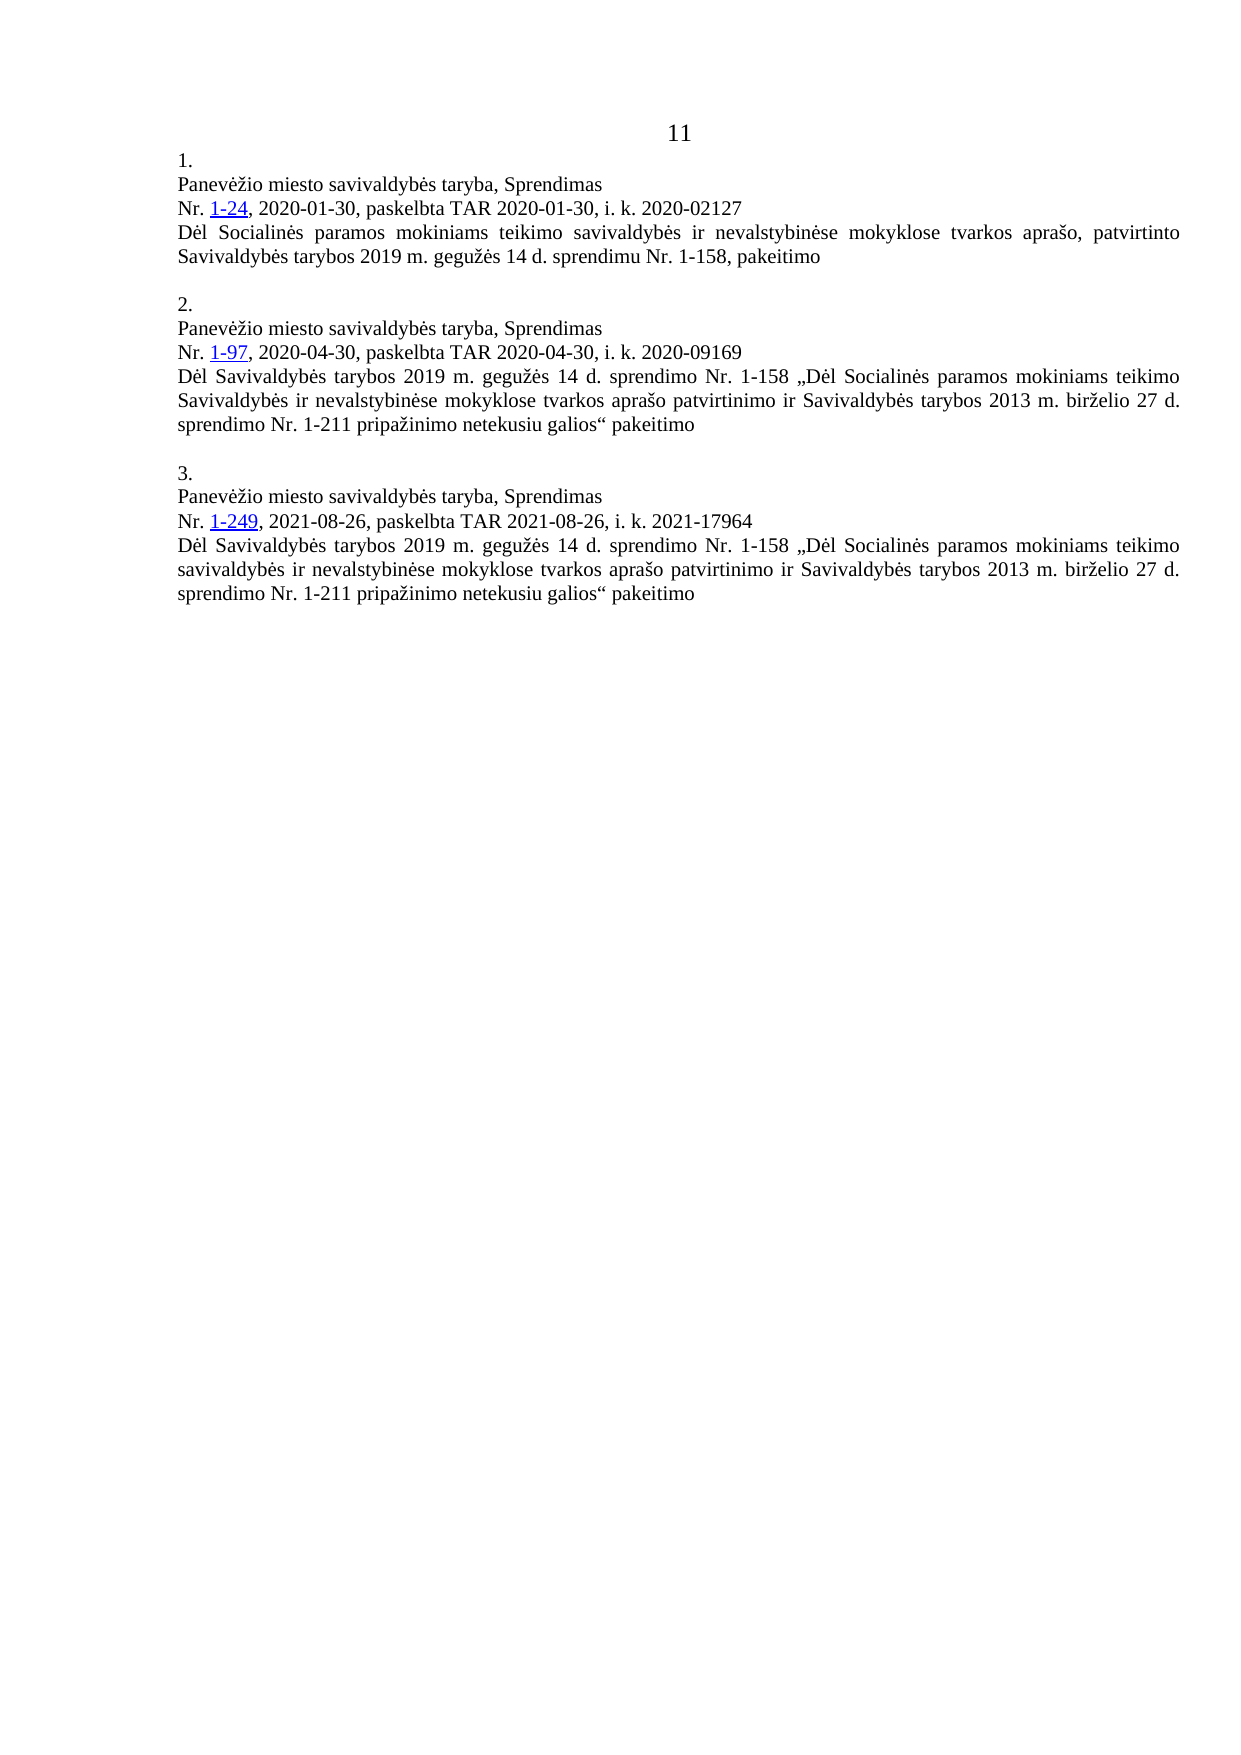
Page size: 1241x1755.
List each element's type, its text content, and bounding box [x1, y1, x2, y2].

text Panevėžio miesto savivaldybės taryba, Sprendimas [177, 484, 1181, 508]
text Panevėžio miesto savivaldybės taryba, Sprendimas [177, 316, 1181, 340]
text Nr. 1-249, 2021-08-26, paskelbta TAR 2021-08-26, i. k. 2021-17964 [177, 508, 1181, 533]
text Dėl Savivaldybės tarybos 2019 m. gegužės 14 d. sprendimo Nr. 1-158 „Dėl Socialinės paramos mokiniams teikimo savivaldybės ir nevalstybinėse mokyklose tvarkos aprašo patvirtinimo ir Savivaldybės tarybos 2013 m. birželio 27 d. sprendimo Nr. 1-211 pripažinimo netekusiu galios“ pakeitimo [177, 533, 1181, 605]
text Panevėžio miesto savivaldybės taryba, Sprendimas [177, 172, 1181, 196]
text Dėl Socialinės paramos mokiniams teikimo savivaldybės ir nevalstybinėse mokyklose tvarkos aprašo, patvirtinto Savivaldybės tarybos 2019 m. gegužės 14 d. sprendimu Nr. 1-158, pakeitimo [177, 220, 1181, 268]
text 1. [177, 148, 1181, 172]
text 3. [177, 460, 1181, 484]
text 2. [177, 292, 1181, 316]
text Nr. 1-97, 2020-04-30, paskelbta TAR 2020-04-30, i. k. 2020-09169 [177, 340, 1181, 364]
text Nr. 1-24, 2020-01-30, paskelbta TAR 2020-01-30, i. k. 2020-02127 [177, 196, 1181, 220]
text Dėl Savivaldybės tarybos 2019 m. gegužės 14 d. sprendimo Nr. 1-158 „Dėl Socialinės paramos mokiniams teikimo Savivaldybės ir nevalstybinėse mokyklose tvarkos aprašo patvirtinimo ir Savivaldybės tarybos 2013 m. birželio 27 d. sprendimo Nr. 1-211 pripažinimo netekusiu galios“ pakeitimo [177, 364, 1181, 436]
